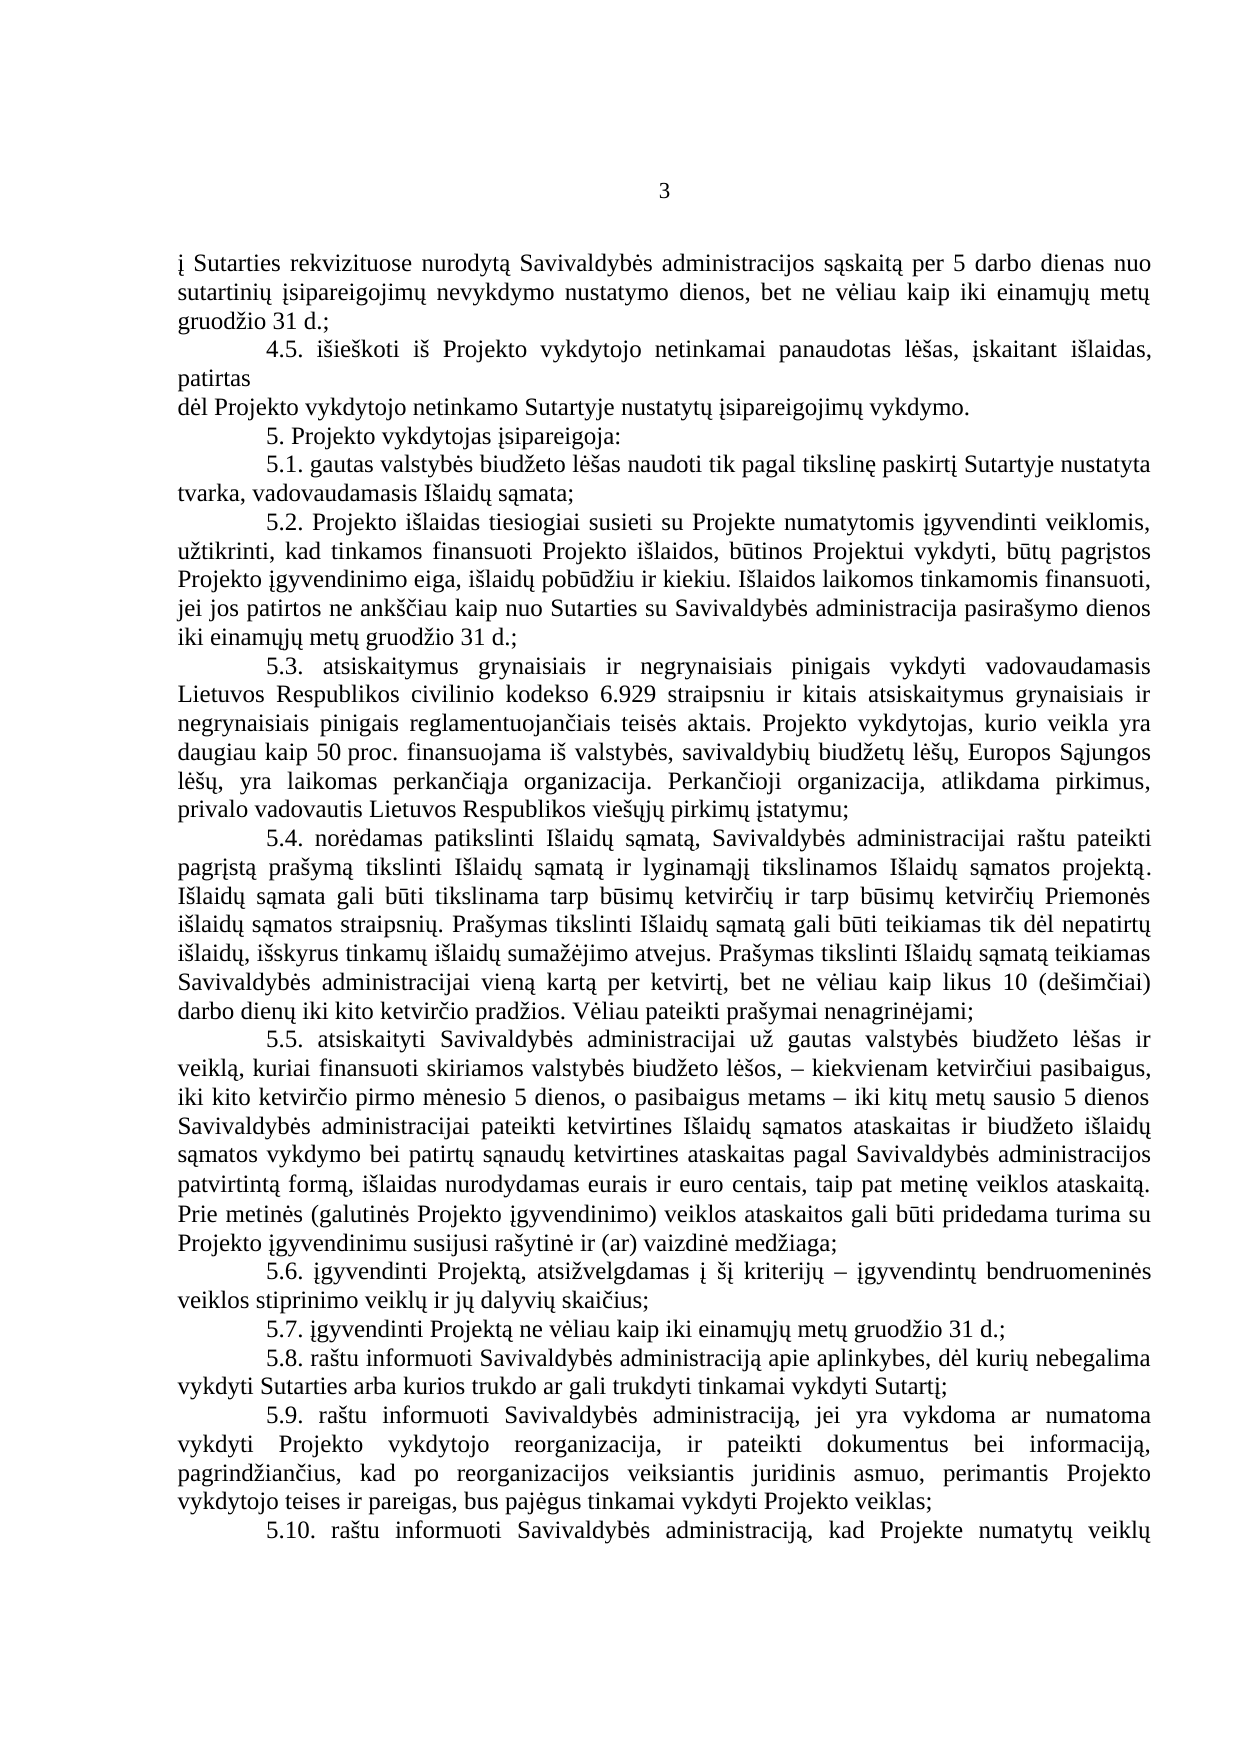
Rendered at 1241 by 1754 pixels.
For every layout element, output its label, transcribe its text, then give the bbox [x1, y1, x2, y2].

text į Sutarties rekvizituose nurodytą Savivaldybės administracijos sąskaitą per 5 darbo dienas nuo sutartinių įsipareigojimų nevykdymo nustatymo dienos, bet ne vėliau kaip iki einamųjų metų gruodžio 31 d.; [177, 248, 1152, 334]
text 5.9. raštu informuoti Savivaldybės administraciją, jei yra vykdoma ar numatoma vykdyti Projekto vykdytojo reorganizacija, ir pateikti dokumentus bei informaciją, pagrindžiančius, kad po reorganizacijos veiksiantis juridinis asmuo, perimantis Projekto vykdytojo teises ir pareigas, bus pajėgus tinkamai vykdyti Projekto veiklas; [177, 1400, 1152, 1515]
text 5.3. atsiskaitymus grynaisiais ir negrynaisiais pinigais vykdyti vadovaudamasis Lietuvos Respublikos civilinio kodekso 6.929 straipsniu ir kitais atsiskaitymus grynaisiais ir negrynaisiais pinigais reglamentuojančiais teisės aktais. Projekto vykdytojas, kurio veikla yra daugiau kaip 50 proc. finansuojama iš valstybės, savivaldybių biudžetų lėšų, Europos Sąjungos lėšų, yra laikomas perkančiąja organizacija. Perkančioji organizacija, atlikdama pirkimus, privalo vadovautis Lietuvos Respublikos viešųjų pirkimų įstatymu; [177, 651, 1152, 823]
text 5.7. įgyvendinti Projektą ne vėliau kaip iki einamųjų metų gruodžio 31 d.; [177, 1314, 1152, 1343]
text 5.5. atsiskaityti Savivaldybės administracijai už gautas valstybės biudžeto lėšas ir veiklą, kuriai finansuoti skiriamos valstybės biudžeto lėšos, – kiekvienam ketvirčiui pasibaigus, iki kito ketvirčio pirmo mėnesio 5 dienos, o pasibaigus metams – iki kitų metų sausio 5 dienos Savivaldybės administracijai pateikti ketvirtines Išlaidų sąmatos ataskaitas ir biudžeto išlaidų sąmatos vykdymo bei patirtų sąnaudų ketvirtines ataskaitas pagal Savivaldybės administracijos patvirtintą formą, išlaidas nurodydamas eurais ir euro centais, taip pat metinę veiklos ataskaitą. Prie metinės (galutinės Projekto įgyvendinimo) veiklos ataskaitos gali būti pridedama turima su Projekto įgyvendinimu susijusi rašytinė ir (ar) vaizdinė medžiaga; [177, 1024, 1152, 1256]
text dėl Projekto vykdytojo netinkamo Sutartyje nustatytų įsipareigojimų vykdymo. [177, 392, 1152, 421]
text 5.8. raštu informuoti Savivaldybės administraciją apie aplinkybes, dėl kurių nebegalima vykdyti Sutarties arba kurios trukdo ar gali trukdyti tinkamai vykdyti Sutartį; [177, 1343, 1152, 1400]
text 4.5. išieškoti iš Projekto vykdytojo netinkamai panaudotas lėšas, įskaitant išlaidas, patirtas [177, 334, 1152, 392]
text 5.4. norėdamas patikslinti Išlaidų sąmatą, Savivaldybės administracijai raštu pateikti pagrįstą prašymą tikslinti Išlaidų sąmatą ir lyginamąjį tikslinamos Išlaidų sąmatos projektą. Išlaidų sąmata gali būti tikslinama tarp būsimų ketvirčių ir tarp būsimų ketvirčių Priemonės išlaidų sąmatos straipsnių. Prašymas tikslinti Išlaidų sąmatą gali būti teikiamas tik dėl nepatirtų išlaidų, išskyrus tinkamų išlaidų sumažėjimo atvejus. Prašymas tikslinti Išlaidų sąmatą teikiamas Savivaldybės administracijai vieną kartą per ketvirtį, bet ne vėliau kaip likus 10 (dešimčiai) darbo dienų iki kito ketvirčio pradžios. Vėliau pateikti prašymai nenagrinėjami; [177, 823, 1152, 1024]
text 5. Projekto vykdytojas įsipareigoja: [177, 421, 1152, 449]
text 5.6. įgyvendinti Projektą, atsižvelgdamas į šį kriterijų – įgyvendintų bendruomeninės veiklos stiprinimo veiklų ir jų dalyvių skaičius; [177, 1256, 1152, 1314]
text 5.2. Projekto išlaidas tiesiogiai susieti su Projekte numatytomis įgyvendinti veiklomis, užtikrinti, kad tinkamos finansuoti Projekto išlaidos, būtinos Projektui vykdyti, būtų pagrįstos Projekto įgyvendinimo eiga, išlaidų pobūdžiu ir kiekiu. Išlaidos laikomos tinkamomis finansuoti, jei jos patirtos ne ankščiau kaip nuo Sutarties su Savivaldybės administracija pasirašymo dienos iki einamųjų metų gruodžio 31 d.; [177, 507, 1152, 651]
text 5.1. gautas valstybės biudžeto lėšas naudoti tik pagal tikslinę paskirtį Sutartyje nustatyta tvarka, vadovaudamasis Išlaidų sąmata; [177, 449, 1152, 507]
text 5.10. raštu informuoti Savivaldybės administraciją, kad Projekte numatytų veiklų [177, 1515, 1152, 1544]
